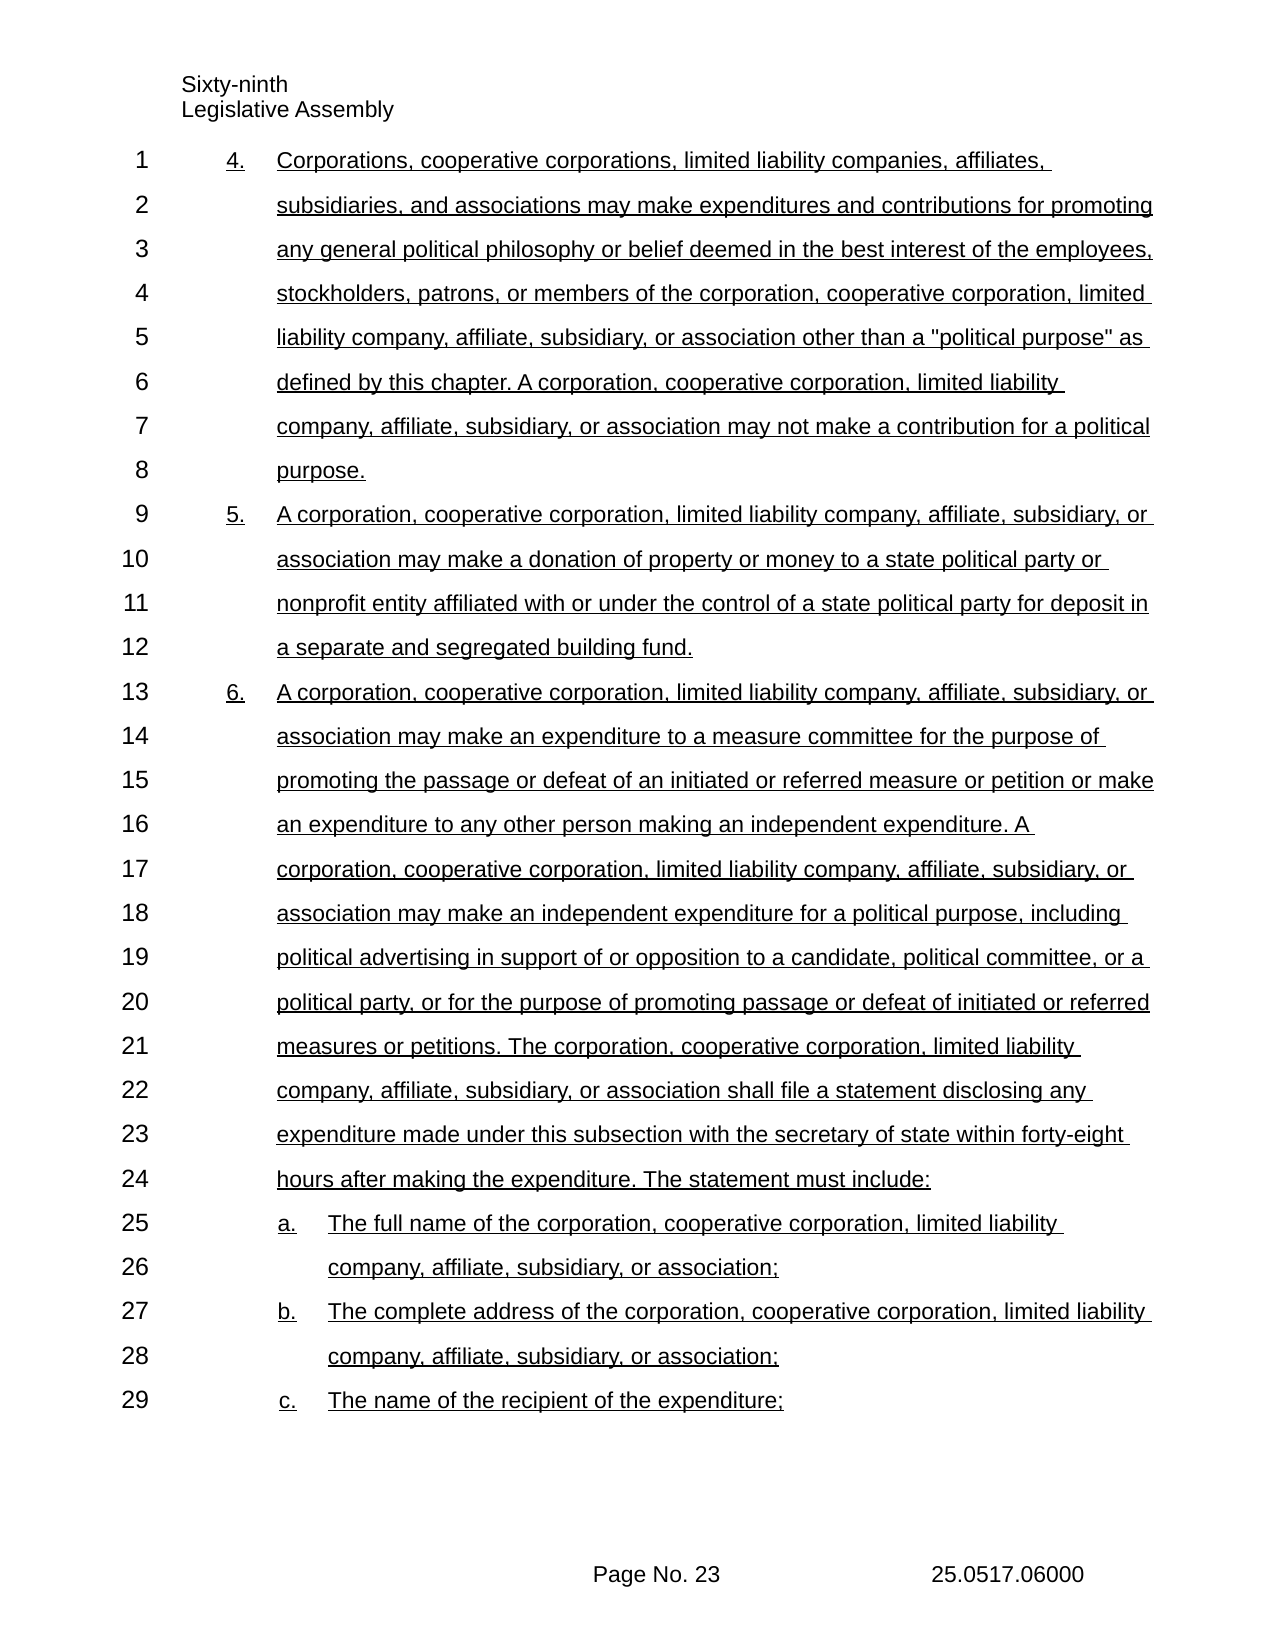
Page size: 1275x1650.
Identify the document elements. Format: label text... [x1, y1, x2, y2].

text b. The complete address of the corporation, cooperative corporation, limited liability company, affiliate, subsidiary, or association; [181, 1284, 1154, 1373]
text 4. Corporations, cooperative corporations, limited liability companies, affiliates, subsidiaries, and associations may make expenditures and contributions for promoting any general political philosophy or belief deemed in the best interest of the employees, stockholders, patrons, or members of the corporation, cooperative corporation, limited liability company, affiliate, subsidiary, or association other than a "political purpose" as defined by this chapter. A corporation, cooperative corporation, limited liability company, affiliate, subsidiary, or association may not make a contribution for a political purpose. [181, 133, 1154, 487]
text 5. A corporation, cooperative corporation, limited liability company, affiliate, subsidiary, or association may make a donation of property or money to a state political party or nonprofit entity affiliated with or under the control of a state political party for deposit in a separate and segregated building fund. [181, 487, 1154, 664]
text a. The full name of the corporation, cooperative corporation, limited liability company, affiliate, subsidiary, or association; [181, 1196, 1154, 1284]
text 6. A corporation, cooperative corporation, limited liability company, affiliate, subsidiary, or association may make an expenditure to a measure committee for the purpose of promoting the passage or defeat of an initiated or referred measure or petition or make an expenditure to any other person making an independent expenditure. A corporation, cooperative corporation, limited liability company, affiliate, subsidiary, or association may make an independent expenditure for a political purpose, including political advertising in support of or opposition to a candidate, political committee, or a political party, or for the purpose of promoting passage or defeat of initiated or referred measures or petitions. The corporation, cooperative corporation, limited liability company, affiliate, subsidiary, or association shall file a statement disclosing any expenditure made under this subsection with the secretary of state within forty‑eight hours after making the expenditure. The statement must include: [181, 664, 1154, 1196]
text c. The name of the recipient of the expenditure; [181, 1373, 1154, 1417]
